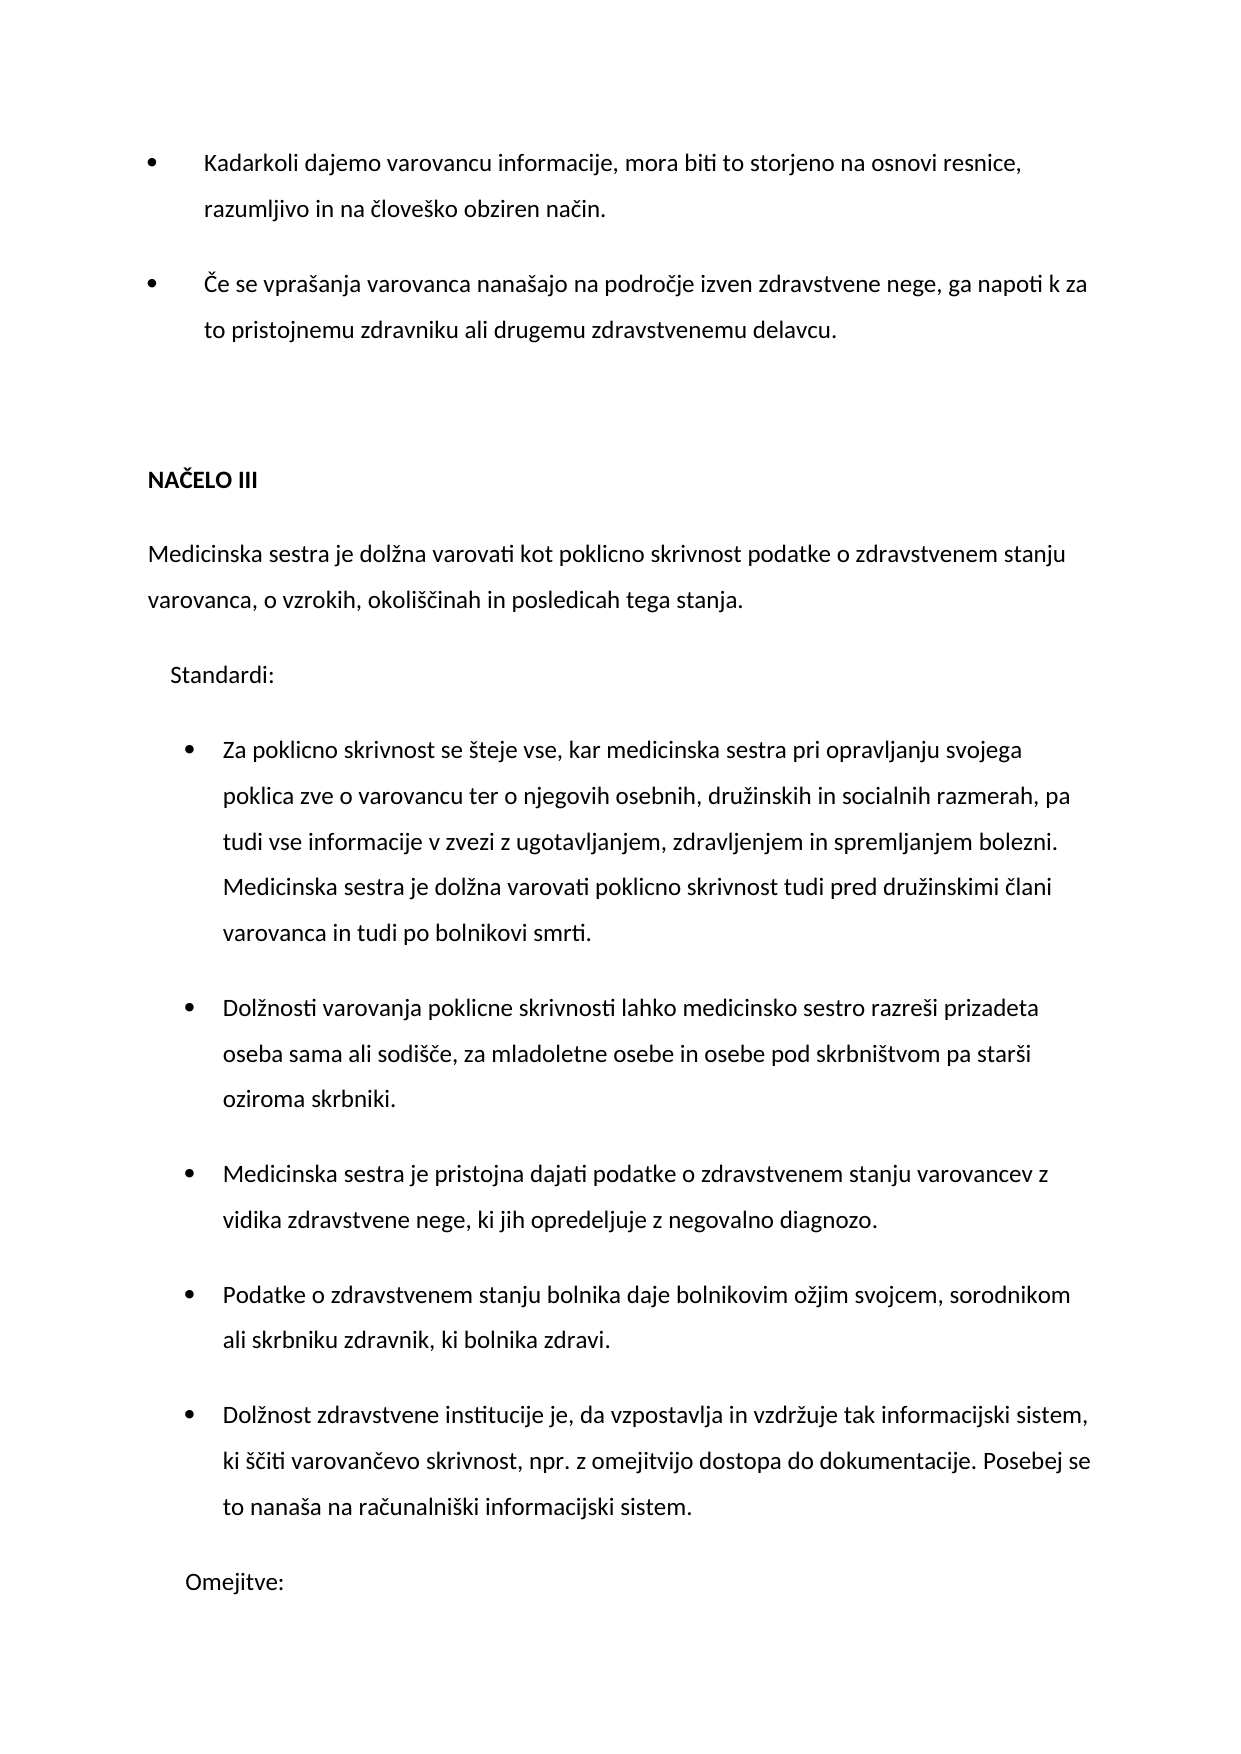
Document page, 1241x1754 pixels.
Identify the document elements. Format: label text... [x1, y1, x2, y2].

list Podatke o zdravstvenem stanju bolnika daje bolnikovim ožjim svojcem, sorodnikom ali skrbniku zdravnik, ki bolnika zdravi. [185, 1279, 1093, 1355]
text Standardi: [148, 659, 1093, 690]
list Dolžnosti varovanja poklicne skrivnosti lahko medicinsko sestro razreši prizadeta oseba sama ali sodišče, za mladoletne osebe in osebe pod skrbništvom pa starši oziroma skrbniki. [185, 992, 1093, 1114]
list Dolžnost zdravstvene institucije je, da vzpostavlja in vzdržuje tak informacijski sistem, ki ščiti varovančevo skrivnost, npr. z omejitvijo dostopa do dokumentacije. Posebej se to nanaša na računalniški informacijski sistem. [185, 1399, 1093, 1522]
text Omejitve: [185, 1566, 1093, 1596]
list Kadarkoli dajemo varovancu informacije, mora biti to storjeno na osnovi resnice, razumljivo in na človeško obziren način. [148, 148, 1093, 224]
list Medicinska sestra je pristojna dajati podatke o zdravstvenem stanju varovancev z vidika zdravstvene nege, ki jih opredeljuje z negovalno diagnozo. [185, 1158, 1093, 1234]
text Medicinska sestra je dolžna varovati kot poklicno skrivnost podatke o zdravstvenem stanju varovanca, o vzrokih, okoliščinah in posledicah tega stanja. [148, 539, 1093, 615]
list Če se vprašanja varovanca nanašajo na področje izven zdravstvene nege, ga napoti k za to pristojnemu zdravniku ali drugemu zdravstvenemu delavcu. [148, 268, 1093, 344]
text NAČELO III [148, 464, 1093, 494]
list Za poklicno skrivnost se šteje vse, kar medicinska sestra pri opravljanju svojega poklica zve o varovancu ter o njegovih osebnih, družinskih in socialnih razmerah, pa tudi vse informacije v zvezi z ugotavljanjem, zdravljenjem in spremljanjem bolezni. Medicinska sestra je dolžna varovati poklicno skrivnost tudi pred družinskimi člani varovanca in tudi po bolnikovi smrti. [185, 734, 1093, 948]
